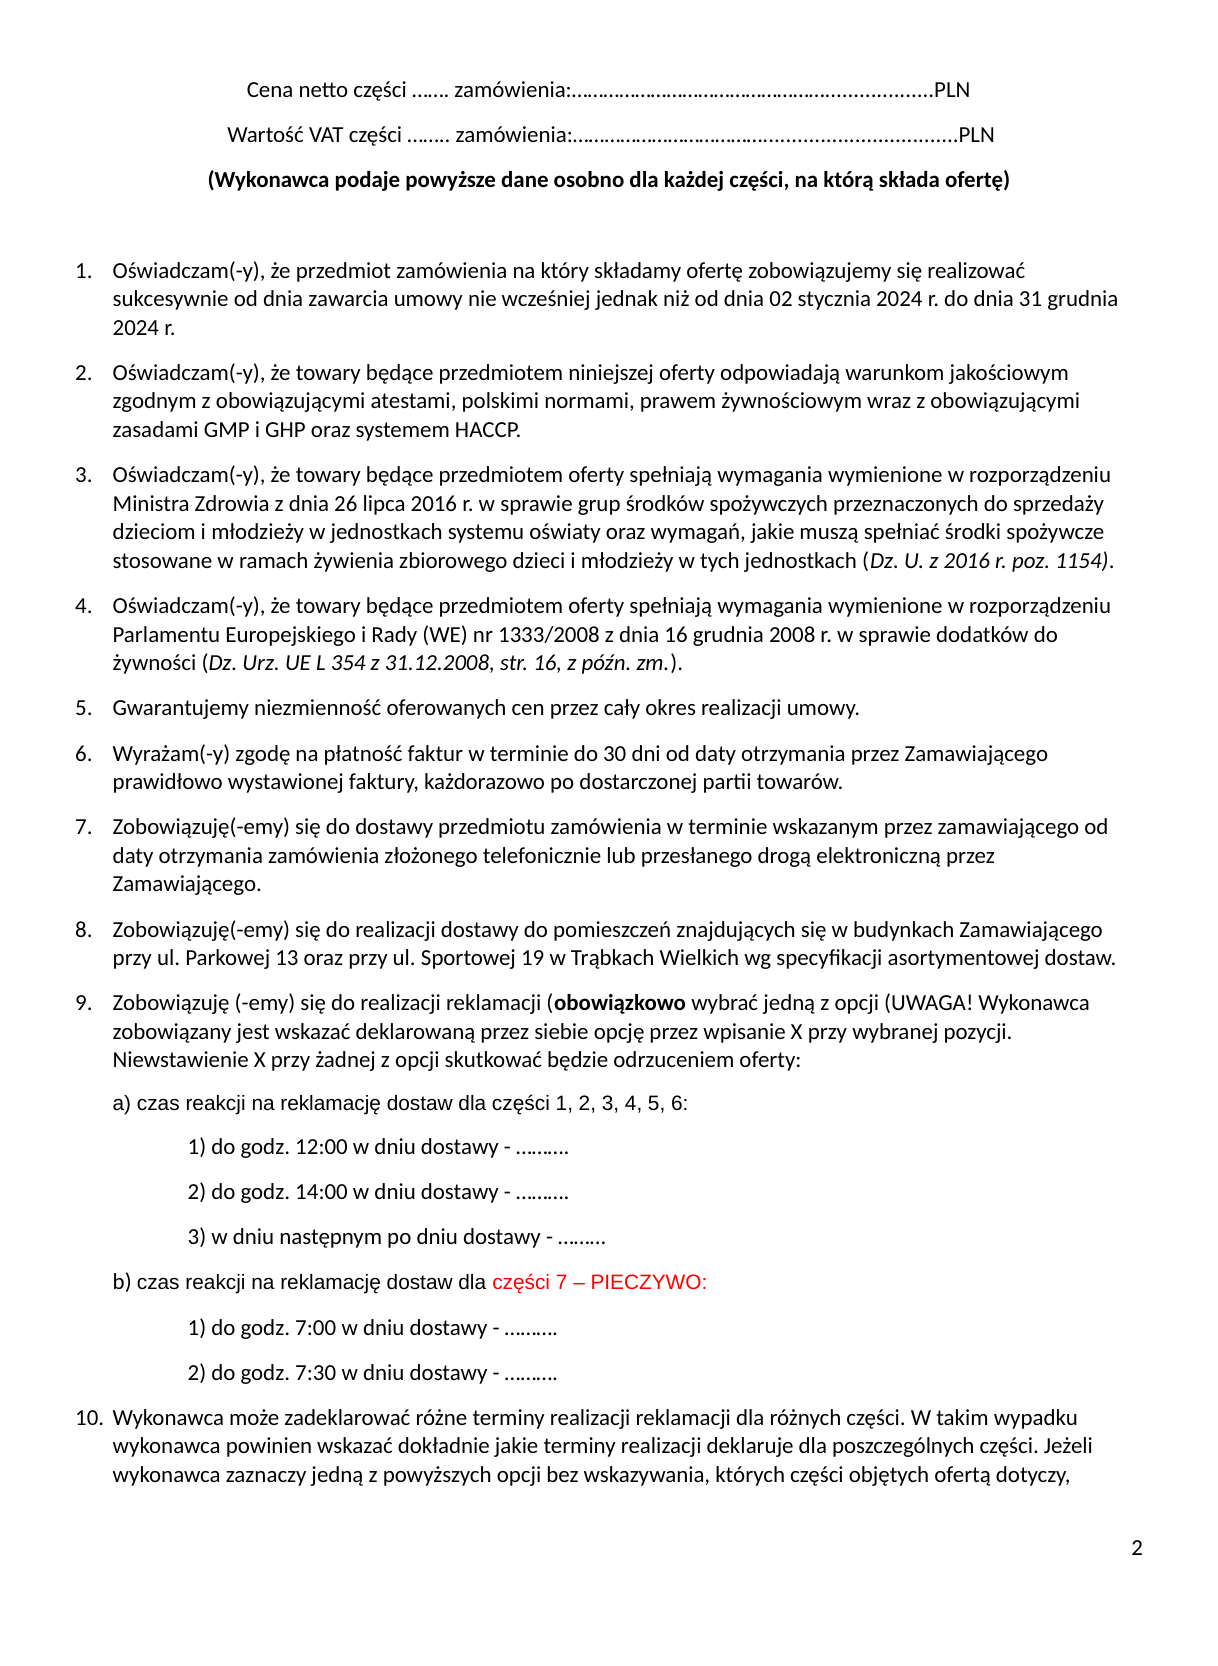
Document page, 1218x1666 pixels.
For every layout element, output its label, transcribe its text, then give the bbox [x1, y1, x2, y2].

list Wykonawca może zadeklarować różne terminy realizacji reklamacji dla różnych części. W takim wypadku wykonawca powinien wskazać dokładnie jakie terminy realizacji deklaruje dla poszczególnych części. Jeżeli wykonawca zaznaczy jedną z powyższych opcji bez wskazywania, których części objętych ofertą dotyczy, [75, 1403, 1143, 1488]
list 1) do godz. 12:00 w dniu dostawy - ………. [150, 1132, 1143, 1160]
list Gwarantujemy niezmienność oferowanych cen przez cały okres realizacji umowy. [75, 693, 1143, 722]
list Oświadczam(-y), że towary będące przedmiotem oferty spełniają wymagania wymienione w rozporządzeniu Parlamentu Europejskiego i Rady (WE) nr 1333/2008 z dnia 16 grudnia 2008 r. w sprawie dodatków do żywności (Dz. Urz. UE L 354 z 31.12.2008, str. 16, z późn. zm.). [75, 591, 1143, 676]
list 2) do godz. 7:30 w dniu dostawy - ………. [150, 1358, 1143, 1386]
list Oświadczam(-y), że towary będące przedmiotem niniejszej oferty odpowiadają warunkom jakościowym zgodnym z obowiązującymi atestami, polskimi normami, prawem żywnościowym wraz z obowiązującymi zasadami GMP i GHP oraz systemem HACCP. [75, 358, 1143, 443]
list Zobowiązuję(-emy) się do dostawy przedmiotu zamówienia w terminie wskazanym przez zamawiającego od daty otrzymania zamówienia złożonego telefonicznie lub przesłanego drogą elektroniczną przez Zamawiającego. [75, 812, 1143, 898]
text Cena netto części ……. zamówienia:…………………………………………...................PLN [75, 75, 1143, 103]
list b) czas reakcji na reklamację dostaw dla części 7 – PIECZYWO: [75, 1267, 1143, 1296]
list Oświadczam(-y), że towary będące przedmiotem oferty spełniają wymagania wymienione w rozporządzeniu Ministra Zdrowia z dnia 26 lipca 2016 r. w sprawie grup środków spożywczych przeznaczonych do sprzedaży dzieciom i młodzieży w jednostkach systemu oświaty oraz wymagań, jakie muszą spełniać środki spożywcze stosowane w ramach żywienia zbiorowego dzieci i młodzieży w tych jednostkach (Dz. U. z 2016 r. poz. 1154). [75, 460, 1143, 574]
list Zobowiązuję(-emy) się do realizacji dostawy do pomieszczeń znajdujących się w budynkach Zamawiającego przy ul. Parkowej 13 oraz przy ul. Sportowej 19 w Trąbkach Wielkich wg specyfikacji asortymentowej dostaw. [75, 915, 1143, 971]
list Zobowiązuję (-emy) się do realizacji reklamacji (obowiązkowo wybrać jedną z opcji (UWAGA! Wykonawca zobowiązany jest wskazać deklarowaną przez siebie opcję przez wpisanie X przy wybranej pozycji. Niewstawienie X przy żadnej z opcji skutkować będzie odrzuceniem oferty: [75, 988, 1143, 1074]
list Wyrażam(-y) zgodę na płatność faktur w terminie do 30 dni od daty otrzymania przez Zamawiającego prawidłowo wystawionej faktury, każdorazowo po dostarczonej partii towarów. [75, 739, 1143, 795]
text Wartość VAT części …….. zamówienia:………………………………..................................PLN [75, 120, 1143, 148]
list 1) do godz. 7:00 w dniu dostawy - ………. [150, 1313, 1143, 1341]
list 2) do godz. 14:00 w dniu dostawy - ………. [150, 1177, 1143, 1205]
list a) czas reakcji na reklamację dostaw dla części 1, 2, 3, 4, 5, 6: [75, 1091, 1143, 1115]
list Oświadczam(-y), że przedmiot zamówienia na który składamy ofertę zobowiązujemy się realizować sukcesywnie od dnia zawarcia umowy nie wcześniej jednak niż od dnia 02 stycznia 2024 r. do dnia 31 grudnia 2024 r. [75, 256, 1143, 341]
list 3) w dniu następnym po dniu dostawy - ……… [150, 1222, 1143, 1250]
text (Wykonawca podaje powyższe dane osobno dla każdej części, na którą składa ofertę) [75, 165, 1143, 193]
